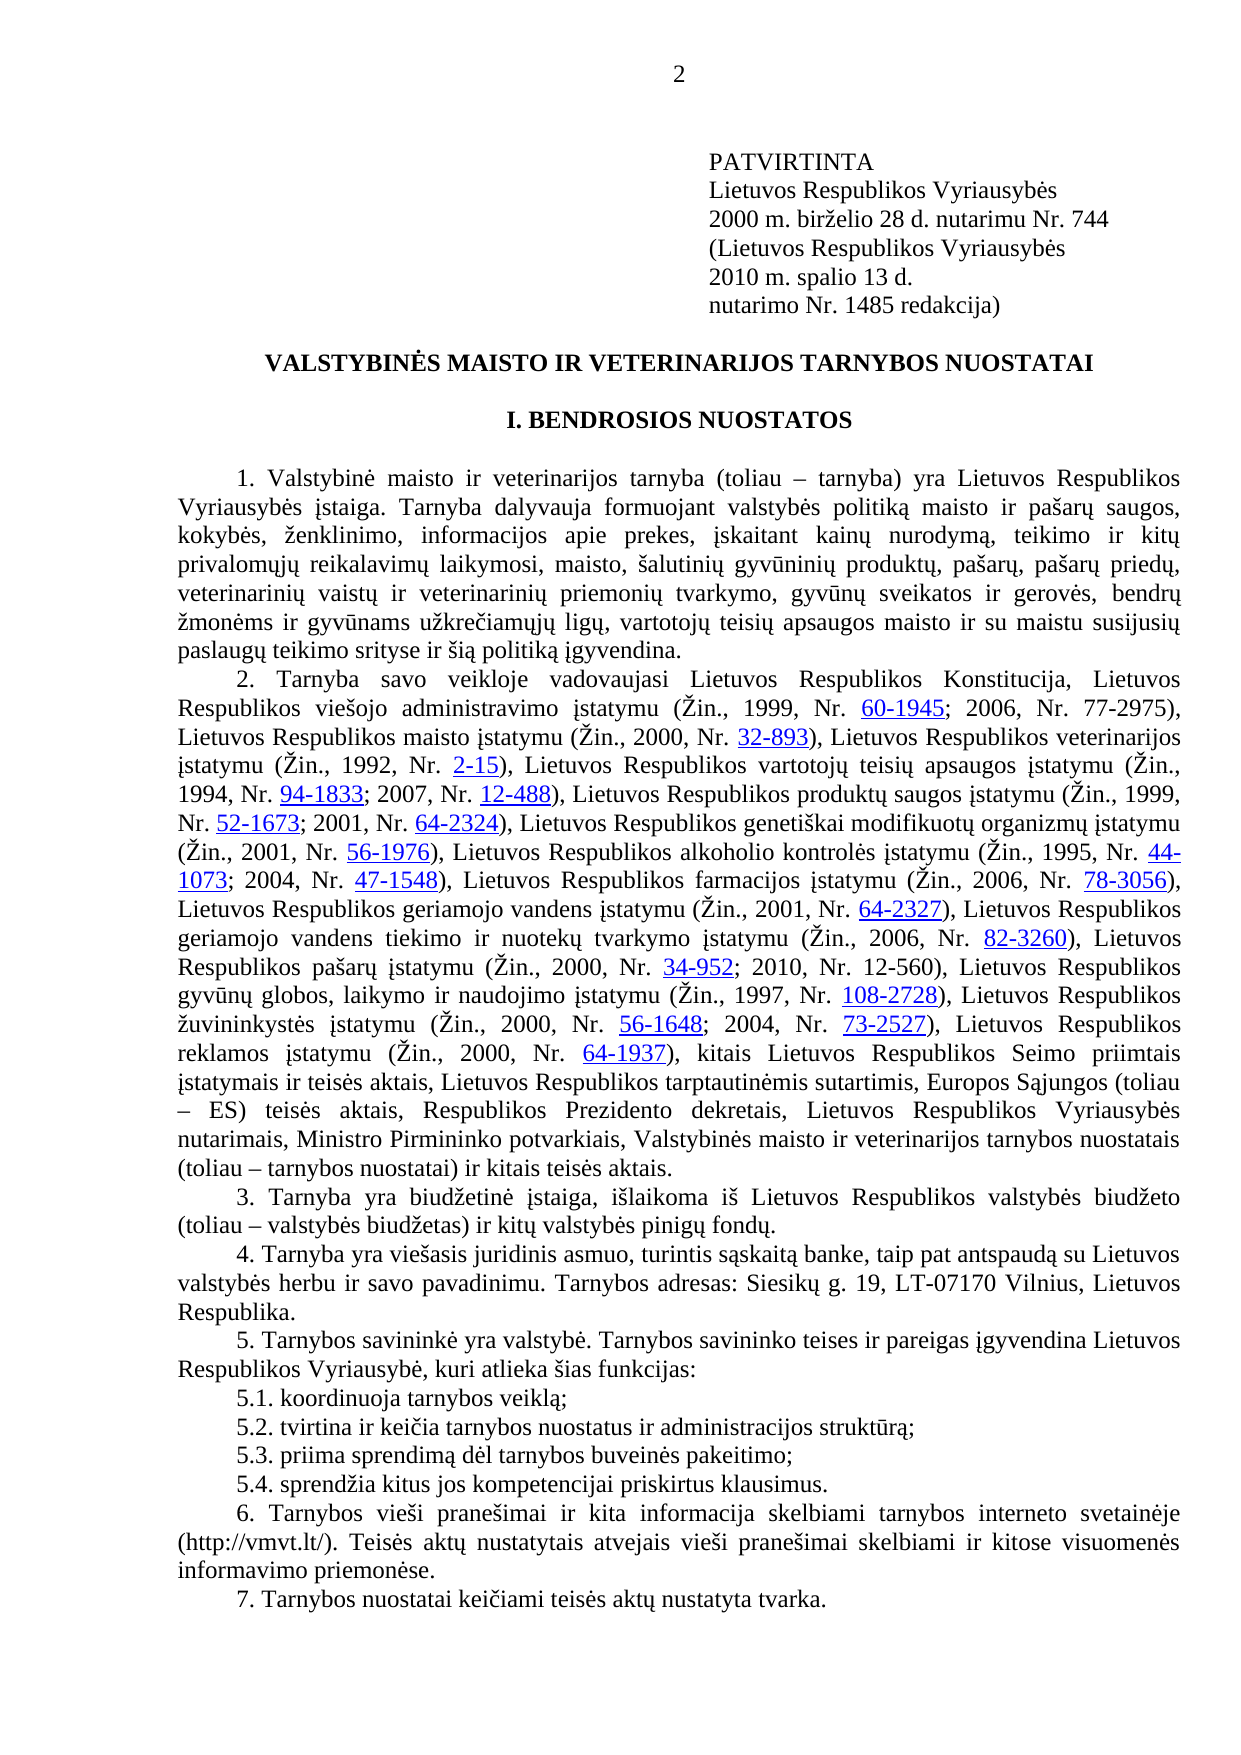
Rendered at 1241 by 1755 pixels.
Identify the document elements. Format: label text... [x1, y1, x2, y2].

text 6. Tarnybos vieši pranešimai ir kita informacija skelbiami tarnybos interneto svetainėje (http://vmvt.lt/). Teisės aktų nustatytais atvejais vieši pranešimai skelbiami ir kitose visuomenės informavimo priemonėse. [177, 1498, 1181, 1584]
text 5. Tarnybos savininkė yra valstybė. Tarnybos savininko teises ir pareigas įgyvendina Lietuvos Respublikos Vyriausybė, kuri atlieka šias funkcijas: [177, 1326, 1181, 1383]
text 4. Tarnyba yra viešasis juridinis asmuo, turintis sąskaitą banke, taip pat antspaudą su Lietuvos valstybės herbu ir savo pavadinimu. Tarnybos adresas: Siesikų g. 19, LT-07170 Vilnius, Lietuvos Respublika. [177, 1239, 1181, 1326]
text Lietuvos Respublikos Vyriausybės [177, 176, 1181, 204]
text 7. Tarnybos nuostatai keičiami teisės aktų nustatyta tvarka. [177, 1584, 1181, 1613]
text 5.1. koordinuoja tarnybos veiklą; [177, 1383, 1181, 1412]
text 2. Tarnyba savo veikloje vadovaujasi Lietuvos Respublikos Konstitucija, Lietuvos Respublikos viešojo administravimo įstatymu (Žin., 1999, Nr. 60-1945; 2006, Nr. 77-2975), Lietuvos Respublikos maisto įstatymu (Žin., 2000, Nr. 32-893), Lietuvos Respublikos veterinarijos įstatymu (Žin., 1992, Nr. 2-15), Lietuvos Respublikos vartotojų teisių apsaugos įstatymu (Žin., 1994, Nr. 94-1833; 2007, Nr. 12-488), Lietuvos Respublikos produktų saugos įstatymu (Žin., 1999, Nr. 52-1673; 2001, Nr. 64-2324), Lietuvos Respublikos genetiškai modifikuotų organizmų įstatymu (Žin., 2001, Nr. 56-1976), Lietuvos Respublikos alkoholio kontrolės įstatymu (Žin., 1995, Nr. 44-1073; 2004, Nr. 47-1548), Lietuvos Respublikos farmacijos įstatymu (Žin., 2006, Nr. 78-3056), Lietuvos Respublikos geriamojo vandens įstatymu (Žin., 2001, Nr. 64-2327), Lietuvos Respublikos geriamojo vandens tiekimo ir nuotekų tvarkymo įstatymu (Žin., 2006, Nr. 82-3260), Lietuvos Respublikos pašarų įstatymu (Žin., 2000, Nr. 34-952; 2010, Nr. 12-560), Lietuvos Respublikos gyvūnų globos, laikymo ir naudojimo įstatymu (Žin., 1997, Nr. 108-2728), Lietuvos Respublikos žuvininkystės įstatymu (Žin., 2000, Nr. 56-1648; 2004, Nr. 73-2527), Lietuvos Respublikos reklamos įstatymu (Žin., 2000, Nr. 64-1937), kitais Lietuvos Respublikos Seimo priimtais įstatymais ir teisės aktais, Lietuvos Respublikos tarptautinėmis sutartimis, Europos Sąjungos (toliau – ES) teisės aktais, Respublikos Prezidento dekretais, Lietuvos Respublikos Vyriausybės nutarimais, Ministro Pirmininko potvarkiais, Valstybinės maisto ir veterinarijos tarnybos nuostatais (toliau – tarnybos nuostatai) ir kitais teisės aktais. [177, 664, 1181, 1182]
text 3. Tarnyba yra biudžetinė įstaiga, išlaikoma iš Lietuvos Respublikos valstybės biudžeto (toliau – valstybės biudžetas) ir kitų valstybės pinigų fondų. [177, 1182, 1181, 1239]
text 5.3. priima sprendimą dėl tarnybos buveinės pakeitimo; [177, 1441, 1181, 1469]
text 5.2. tvirtina ir keičia tarnybos nuostatus ir administracijos struktūrą; [177, 1412, 1181, 1441]
text 2000 m. birželio 28 d. nutarimu Nr. 744 [177, 204, 1181, 233]
text nutarimo Nr. 1485 redakcija) [177, 291, 1181, 319]
text VALSTYBINĖS MAISTO IR VETERINARIJOS TARNYBOS NUOSTATAI [177, 348, 1181, 377]
text 5.4. sprendžia kitus jos kompetencijai priskirtus klausimus. [177, 1469, 1181, 1498]
text 2010 m. spalio 13 d. [177, 262, 1181, 291]
text I. BENDROSIOS NUOSTATOS [177, 406, 1181, 434]
text (Lietuvos Respublikos Vyriausybės [177, 233, 1181, 262]
text 1. Valstybinė maisto ir veterinarijos tarnyba (toliau – tarnyba) yra Lietuvos Respublikos Vyriausybės įstaiga. Tarnyba dalyvauja formuojant valstybės politiką maisto ir pašarų saugos, kokybės, ženklinimo, informacijos apie prekes, įskaitant kainų nurodymą, teikimo ir kitų privalomųjų reikalavimų laikymosi, maisto, šalutinių gyvūninių produktų, pašarų, pašarų priedų, veterinarinių vaistų ir veterinarinių priemonių tvarkymo, gyvūnų sveikatos ir gerovės, bendrų žmonėms ir gyvūnams užkrečiamųjų ligų, vartotojų teisių apsaugos maisto ir su maistu susijusių paslaugų teikimo srityse ir šią politiką įgyvendina. [177, 463, 1181, 664]
text Patvirtinta [177, 147, 1181, 176]
